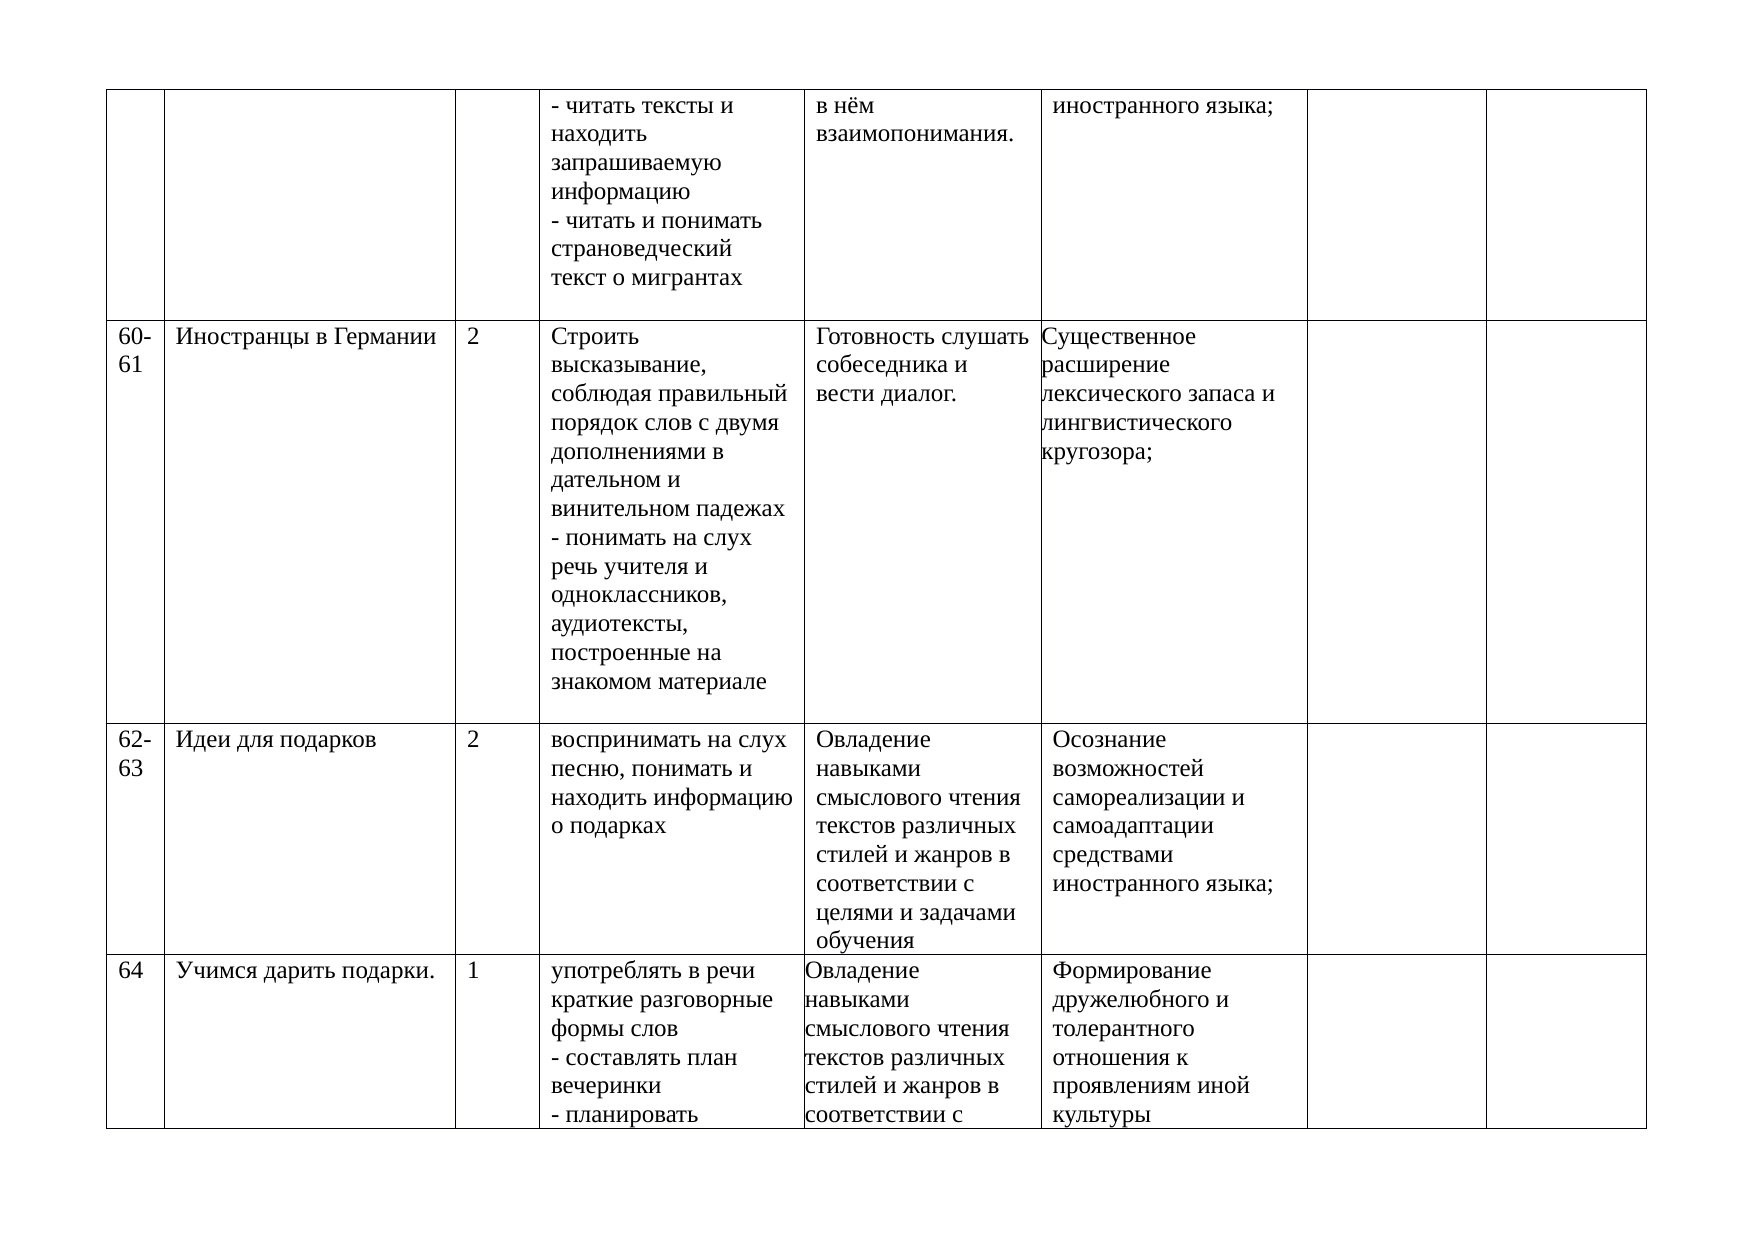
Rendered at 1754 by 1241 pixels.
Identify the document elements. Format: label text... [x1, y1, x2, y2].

table_cell 2 [456, 321, 539, 723]
table_cell [1308, 321, 1486, 723]
table_cell 1 [456, 955, 539, 1128]
table_cell Осознание возможностей самореализации и самоадаптации средствами иностранного языка; [1042, 724, 1307, 954]
table_cell [1647, 89, 1653, 320]
table_cell Формирование дружелюбного и толерантного отношения к проявлениям иной культуры [1042, 955, 1307, 1128]
table_cell употреблять в речи краткие разговорные формы слов - составлять план вечеринки - планировать [540, 955, 804, 1128]
table_cell [1647, 954, 1653, 1128]
table_cell [1487, 90, 1646, 320]
table_cell Овладение навыками смыслового чтения текстов различных стилей и жанров в соответствии с [805, 955, 1041, 1128]
table_cell 62-63 [107, 724, 164, 954]
table_cell [1487, 724, 1646, 954]
table_cell Строить высказывание, соблюдая правильный порядок слов с двумя дополнениями в дательном и винительном падежах - понимать на слух речь учителя и одноклассников, аудиотексты, построенные на знакомом материале [540, 321, 804, 723]
table_cell воспринимать на слух песню, понимать и находить информацию о подарках [540, 724, 804, 954]
table_cell [1308, 90, 1486, 320]
table_cell [1487, 321, 1646, 723]
table_cell в нём взаимопонимания. [805, 90, 1041, 320]
table_cell Учимся дарить подарки. [165, 955, 455, 1128]
table_cell Иностранцы в Германии [165, 321, 455, 723]
table_cell Готовность слушать собеседника и вести диалог. [805, 321, 1041, 723]
table_cell [1647, 320, 1653, 723]
table_cell [107, 90, 164, 320]
table_cell иностранного языка; [1042, 90, 1307, 320]
table_cell [1647, 723, 1653, 954]
table_cell Существенное расширение лексического запаса и лингвистического кругозора; [1042, 321, 1307, 723]
table_cell [1487, 955, 1646, 1128]
table_cell [1308, 955, 1486, 1128]
table_cell [1308, 724, 1486, 954]
table_cell [456, 90, 539, 320]
table_cell - читать тексты и находить запрашиваемую информацию - читать и понимать страноведческий текст о мигрантах [540, 90, 804, 320]
table_cell [165, 90, 455, 320]
table_cell 60-61 [107, 321, 164, 723]
table_cell 2 [456, 724, 539, 954]
table_cell Овладение навыками смыслового чтения текстов различных стилей и жанров в соответствии с целями и задачами обучения [805, 724, 1041, 954]
table_cell Идеи для подарков [165, 724, 455, 954]
table_cell 64 [107, 955, 164, 1128]
